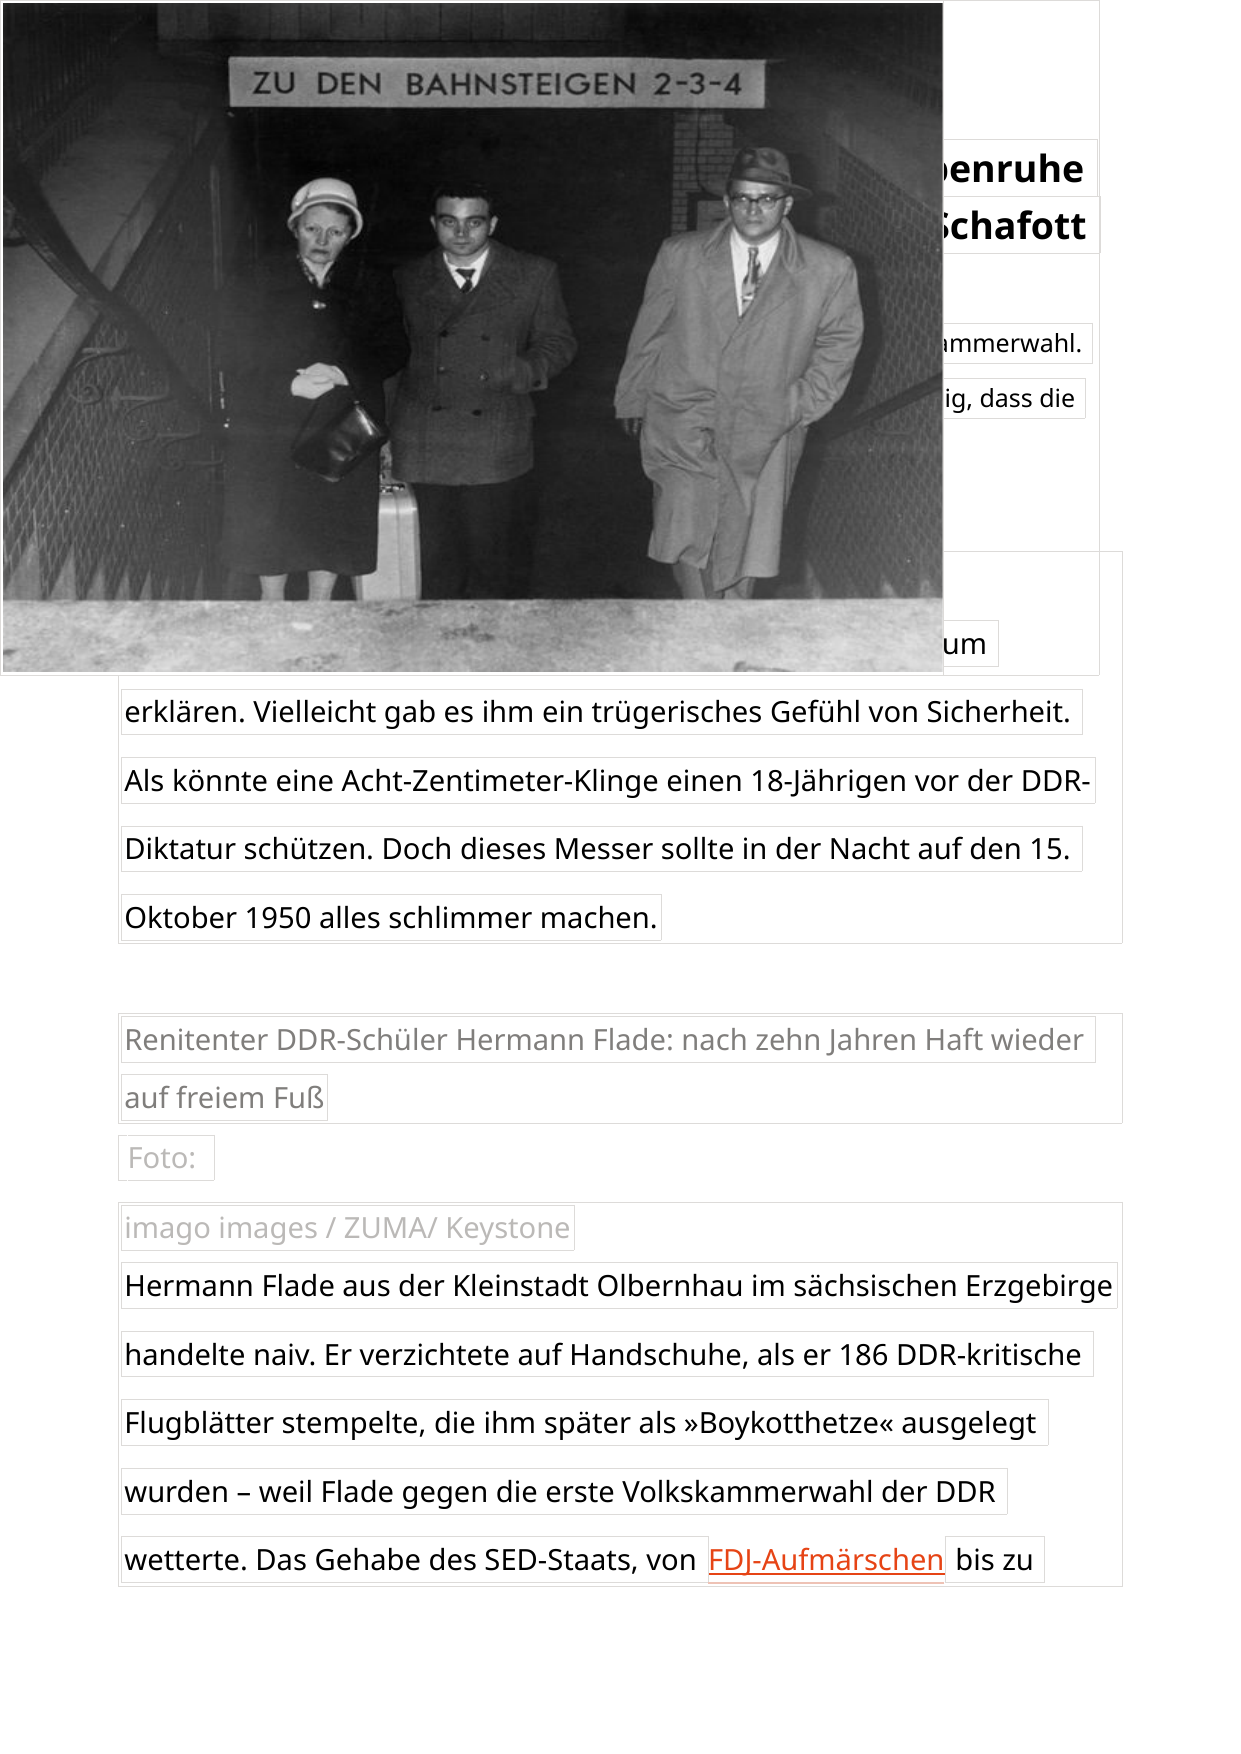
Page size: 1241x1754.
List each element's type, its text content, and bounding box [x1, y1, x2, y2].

subtitle Todesurteil gegen DDR-Schüler»Deine Bombenruhe wird dir schon vergehen, wenn du vor dem Schafott stehst« [1100, 139, 1122, 310]
text Auf Flugblättern wetterte Hermann Flade gegen die erste DDR-Volkskammerwahl. Vor 70 Jahren kam es zum Schauprozess. Der 18-Jährige redete so mutig, dass die Richter ihm den Ton abknipsten. [944, 379, 1085, 418]
text Warum er das Taschenmesser mitnahm, konnte er selbst kaum erklären. Vielleicht gab es ihm ein trügerisches Gefühl von Sicherheit. Als könnte eine Acht-Zentimeter-Klinge einen 18-Jährigen vor der DDR-Diktatur schützen. Doch dieses Messer sollte in der Nacht auf den 15. Oktober 1950 alles schlimmer machen. [119, 617, 1122, 943]
text imago images / ZUMA/ Keystone [119, 1203, 1122, 1250]
subtitle Todesurteil gegen DDR-Schüler»Deine Bombenruhe wird dir schon vergehen, wenn du vor dem Schafott stehst« [944, 140, 1097, 196]
text Hermann Flade aus der Kleinstadt Olbernhau im sächsischen Erzgebirge handelte naiv. Er verzichtete auf Handschuhe, als er 186 DDR-kritische Flugblätter stempelte, die ihm später als »Boykotthetze« ausgelegt wurden – weil Flade gegen die erste Volkskammerwahl der DDR wetterte. Das Gehabe des SED-Staats, von FDJ-Aufmärschen bis zu [119, 1259, 1122, 1586]
subtitle Todesurteil gegen DDR-Schüler»Deine Bombenruhe wird dir schon vergehen, wenn du vor dem Schafott stehst« [944, 254, 1099, 310]
text [215, 1134, 1122, 1180]
text Renitenter DDR-Schüler Hermann Flade: nach zehn Jahren Haft wieder auf freiem Fuß [119, 1014, 1122, 1123]
subtitle Todesurteil gegen DDR-Schüler»Deine Bombenruhe wird dir schon vergehen, wenn du vor dem Schafott stehst« [944, 197, 1099, 253]
text Von Christoph Gunkel [944, 489, 1099, 530]
text Auf Flugblättern wetterte Hermann Flade gegen die erste DDR-Volkskammerwahl. Vor 70 Jahren kam es zum Schauprozess. Der 18-Jährige redete so mutig, dass die Richter ihm den Ton abknipsten. [944, 323, 1099, 473]
text Von Christoph Gunkel [1100, 489, 1122, 530]
text Auf Flugblättern wetterte Hermann Flade gegen die erste DDR-Volkskammerwahl. Vor 70 Jahren kam es zum Schauprozess. Der 18-Jährige redete so mutig, dass die Richter ihm den Ton abknipsten. [944, 324, 1092, 363]
text Foto: [119, 1136, 214, 1180]
picture [3, 3, 943, 672]
